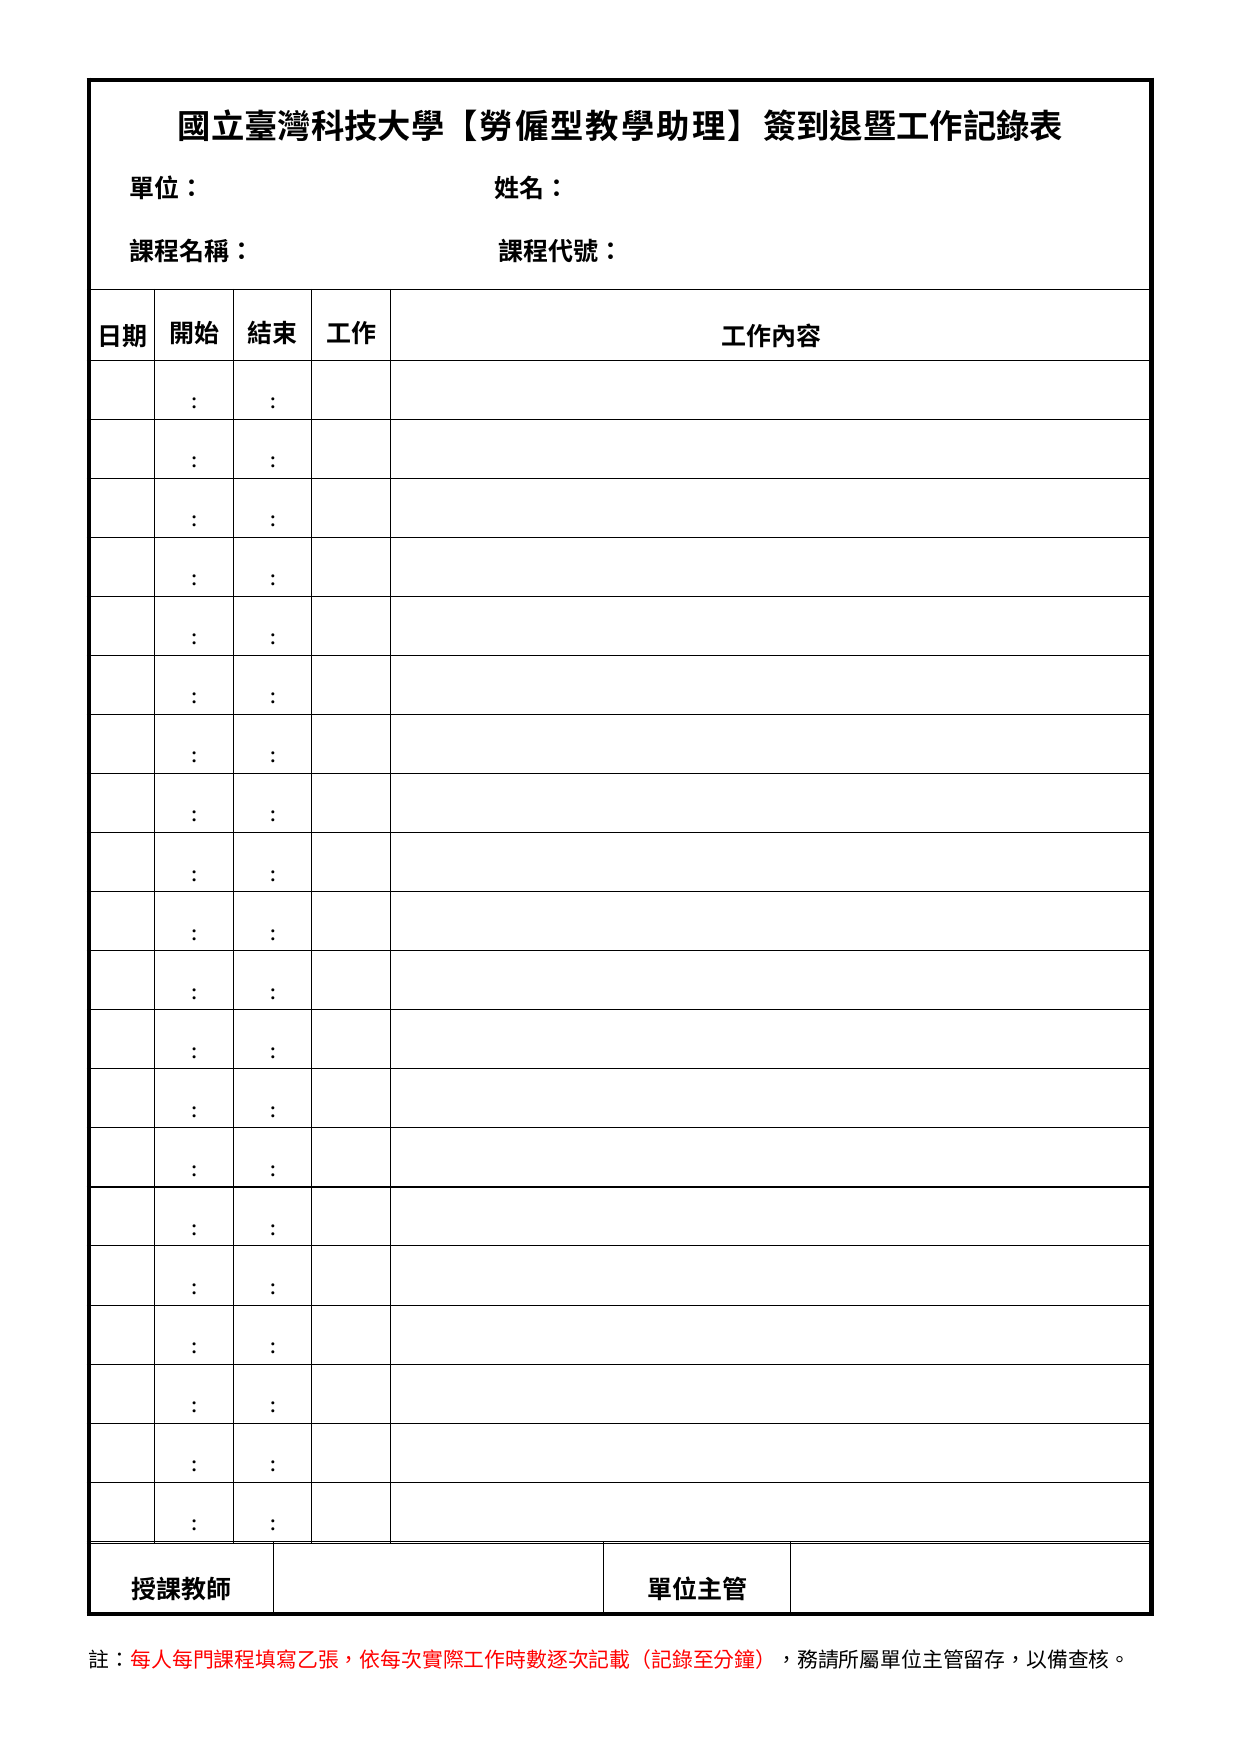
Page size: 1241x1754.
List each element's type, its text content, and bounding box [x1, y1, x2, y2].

table_cell ： [155, 1010, 233, 1068]
table_cell [91, 1306, 154, 1363]
table_cell ： [234, 656, 311, 714]
table_cell ： [234, 361, 311, 418]
table_cell [391, 361, 1149, 418]
table_cell ： [234, 1010, 311, 1068]
table_cell ： [155, 1306, 233, 1363]
table_cell ： [155, 479, 233, 537]
table_cell ： [234, 774, 311, 832]
table_cell [312, 1365, 390, 1423]
table_cell ： [155, 656, 233, 714]
table_cell ： [155, 715, 233, 773]
table_cell ： [155, 1128, 233, 1186]
table_cell [312, 1010, 390, 1068]
table_cell [391, 892, 1149, 950]
table_cell ： [155, 1069, 233, 1127]
table_cell 日期 [91, 290, 154, 359]
table_cell ： [234, 1306, 311, 1363]
table_cell 工作內容 [391, 290, 1149, 359]
table_cell [91, 715, 154, 773]
table_cell [391, 833, 1149, 891]
table_cell [91, 1010, 154, 1068]
table_cell [391, 420, 1149, 478]
table_cell ： [155, 951, 233, 1009]
table_cell 工作時數 [312, 290, 390, 359]
table_cell [91, 597, 154, 655]
table_cell [391, 774, 1149, 832]
table_header 國立臺灣科技大學【勞僱型教學助理】簽到退暨工作記錄表 單位： 姓名： 課程名稱： 課程代號： [91, 82, 1149, 289]
table_cell [312, 420, 390, 478]
table_cell [91, 892, 154, 950]
table_cell 結束時間 [234, 290, 311, 359]
table_cell [391, 951, 1149, 1009]
table_cell ： [155, 1188, 233, 1245]
table_cell ： [234, 951, 311, 1009]
table_cell [312, 597, 390, 655]
table_cell ： [234, 1069, 311, 1127]
table_cell [312, 479, 390, 537]
table_cell ： [234, 892, 311, 950]
table_cell [91, 1483, 154, 1541]
table_cell [91, 420, 154, 478]
table_cell ： [155, 361, 233, 418]
table_cell ： [234, 420, 311, 478]
table_cell [791, 1544, 1149, 1612]
table_cell [312, 1128, 390, 1186]
table_cell ： [155, 597, 233, 655]
text 註：每人每門課程填寫乙張，依每次實際工作時數逐次記載（記錄至分鐘），務請所屬單位主管留存，以備查核。 [89, 1616, 1152, 1679]
table_cell [91, 1246, 154, 1304]
table_cell 開始時間 [155, 290, 233, 359]
table_cell ： [234, 715, 311, 773]
table_cell ： [155, 538, 233, 596]
table_cell [391, 1424, 1149, 1482]
table_cell [91, 1188, 154, 1245]
table_cell ： [234, 1246, 311, 1304]
table_cell [91, 1365, 154, 1423]
table_cell [312, 1424, 390, 1482]
table_cell [391, 479, 1149, 537]
table_cell [312, 715, 390, 773]
table_cell [274, 1544, 603, 1612]
table_cell ： [155, 1424, 233, 1482]
table_cell ： [155, 833, 233, 891]
table_cell ： [155, 1365, 233, 1423]
table_cell [91, 833, 154, 891]
table_cell ： [234, 833, 311, 891]
table_cell ： [234, 1128, 311, 1186]
table_cell [391, 1246, 1149, 1304]
table_cell [312, 656, 390, 714]
table_cell [312, 1483, 390, 1541]
table_cell ： [234, 1365, 311, 1423]
table_cell [391, 597, 1149, 655]
table_cell [91, 656, 154, 714]
table_cell ： [155, 892, 233, 950]
table_cell [391, 1306, 1149, 1363]
table_cell [312, 1069, 390, 1127]
table_cell [312, 833, 390, 891]
table_cell ： [234, 1424, 311, 1482]
table_cell ： [234, 1188, 311, 1245]
table_cell [91, 361, 154, 418]
table_cell [91, 1424, 154, 1482]
table_cell [312, 361, 390, 418]
table_cell ： [234, 538, 311, 596]
table_cell 授課教師 [91, 1544, 273, 1612]
table_cell [312, 538, 390, 596]
table_cell [91, 951, 154, 1009]
table_cell ： [234, 597, 311, 655]
table_cell [312, 774, 390, 832]
table_cell [91, 1128, 154, 1186]
table_cell [91, 538, 154, 596]
table_cell [312, 1246, 390, 1304]
table_cell ： [234, 479, 311, 537]
table_cell [312, 951, 390, 1009]
table_cell [312, 1188, 390, 1245]
table_cell [391, 1188, 1149, 1245]
table_cell ： [155, 1483, 233, 1541]
table_cell [312, 892, 390, 950]
table_cell [391, 1010, 1149, 1068]
table_cell [391, 1069, 1149, 1127]
table_cell [391, 715, 1149, 773]
table_cell ： [234, 1483, 311, 1541]
table_cell [391, 1365, 1149, 1423]
table_cell ： [155, 774, 233, 832]
table_cell ： [155, 1246, 233, 1304]
table_cell [391, 1483, 1149, 1541]
table_cell [391, 1128, 1149, 1186]
table_cell [312, 1306, 390, 1363]
table_cell 單位主管 [604, 1544, 790, 1612]
table_cell [91, 774, 154, 832]
table_cell ： [155, 420, 233, 478]
table_cell [391, 656, 1149, 714]
table_cell [91, 1069, 154, 1127]
table_cell [91, 479, 154, 537]
table_cell [391, 538, 1149, 596]
